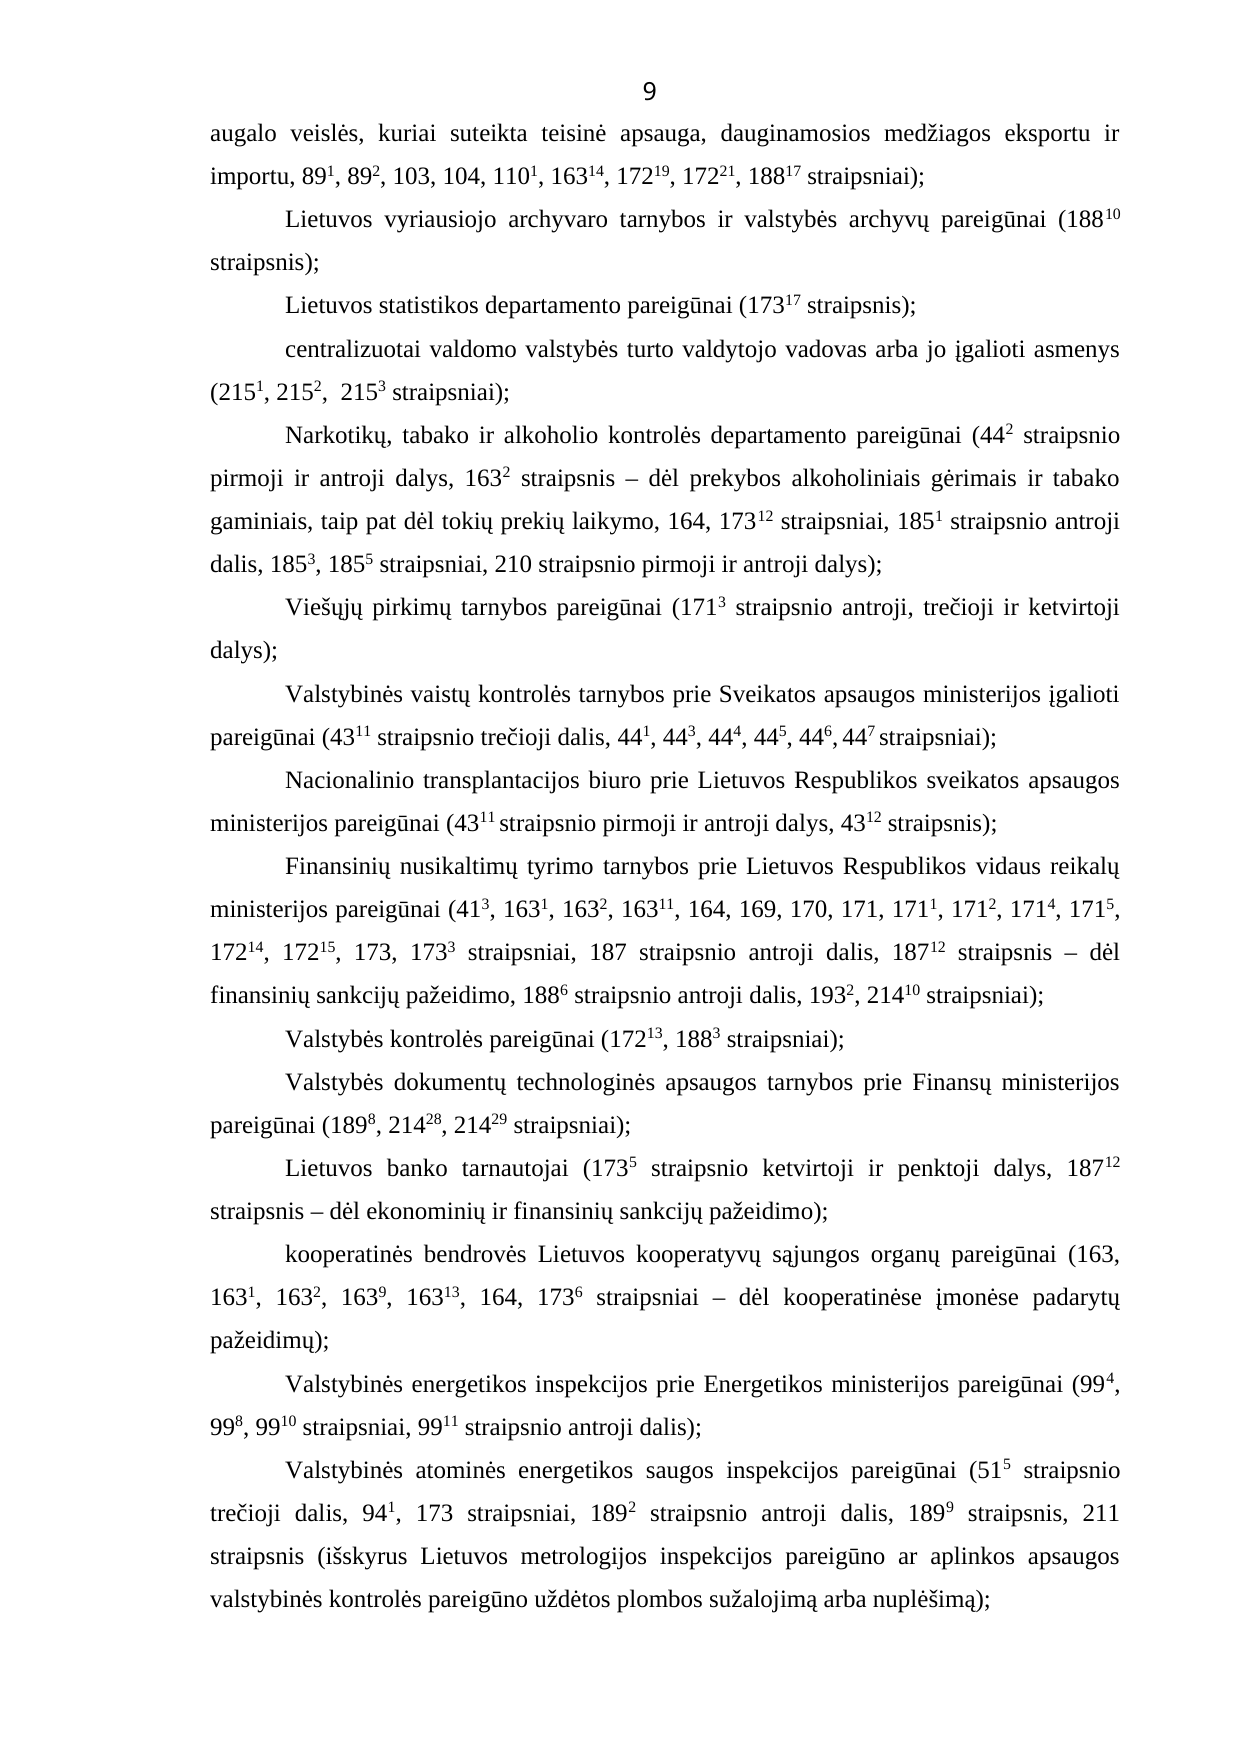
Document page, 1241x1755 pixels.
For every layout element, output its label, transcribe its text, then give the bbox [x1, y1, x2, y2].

text kooperatinės bendrovės Lietuvos kooperatyvų sąjungos organų pareigūnai (163, 1631, 1632, 1639, 16313, 164, 1736 straipsniai – dėl kooperatinėse įmonėse padarytų pažeidimų); [210, 1239, 1120, 1354]
text Lietuvos banko tarnautojai (1735 straipsnio ketvirtoji ir penktoji dalys, 18712 straipsnis – dėl ekonominių ir finansinių sankcijų pažeidimo); [210, 1153, 1120, 1225]
text Finansinių nusikaltimų tyrimo tarnybos prie Lietuvos Respublikos vidaus reikalų ministerijos pareigūnai (413, 1631, 1632, 16311, 164, 169, 170, 171, 1711, 1712, 1714, 1715, 17214, 17215, 173, 1733 straipsniai, 187 straipsnio antroji dalis, 18712 straipsnis – dėl finansinių sankcijų pažeidimo, 1886 straipsnio antroji dalis, 1932, 21410 straipsniai); [210, 851, 1120, 1009]
text augalo veislės, kuriai suteikta teisinė apsauga, dauginamosios medžiagos eksportu ir importu, 891, 892, 103, 104, 1101, 16314, 17219, 17221, 18817 straipsniai); [210, 118, 1120, 190]
text Valstybinės atominės energetikos saugos inspekcijos pareigūnai (515 straipsnio trečioji dalis, 941, 173 straipsniai, 1892 straipsnio antroji dalis, 1899 straipsnis, 211 straipsnis (išskyrus Lietuvos metrologijos inspekcijos pareigūno ar aplinkos apsaugos valstybinės kontrolės pareigūno uždėtos plombos sužalojimą arba nuplėšimą); [210, 1455, 1120, 1613]
text Valstybės dokumentų technologinės apsaugos tarnybos prie Finansų ministerijos pareigūnai (1898, 21428, 21429 straipsniai); [210, 1067, 1120, 1139]
text Lietuvos statistikos departamento pareigūnai (17317 straipsnis); [210, 291, 1120, 319]
text centralizuotai valdomo valstybės turto valdytojo vadovas arba jo įgalioti asmenys (2151, 2152, 2153 straipsniai); [210, 334, 1120, 406]
text Valstybinės vaistų kontrolės tarnybos prie Sveikatos apsaugos ministerijos įgalioti pareigūnai (4311 straipsnio trečioji dalis, 441, 443, 444, 445, 446, 447 straipsniai); [210, 679, 1120, 751]
text Valstybinės energetikos inspekcijos prie Energetikos ministerijos pareigūnai (994, 998, 9910 straipsniai, 9911 straipsnio antroji dalis); [210, 1369, 1120, 1441]
text Lietuvos vyriausiojo archyvaro tarnybos ir valstybės archyvų pareigūnai (18810 straipsnis); [210, 204, 1120, 276]
text Narkotikų, tabako ir alkoholio kontrolės departamento pareigūnai (442 straipsnio pirmoji ir antroji dalys, 1632 straipsnis – dėl prekybos alkoholiniais gėrimais ir tabako gaminiais, taip pat dėl tokių prekių laikymo, 164, 17312 straipsniai, 1851 straipsnio antroji dalis, 1853, 1855 straipsniai, 210 straipsnio pirmoji ir antroji dalys); [210, 420, 1120, 578]
text Valstybės kontrolės pareigūnai (17213, 1883 straipsniai); [210, 1024, 1120, 1052]
text Nacionalinio transplantacijos biuro prie Lietuvos Respublikos sveikatos apsaugos ministerijos pareigūnai (4311 straipsnio pirmoji ir antroji dalys, 4312 straipsnis); [210, 765, 1120, 837]
text Viešųjų pirkimų tarnybos pareigūnai (1713 straipsnio antroji, trečioji ir ketvirtoji dalys); [210, 592, 1120, 664]
